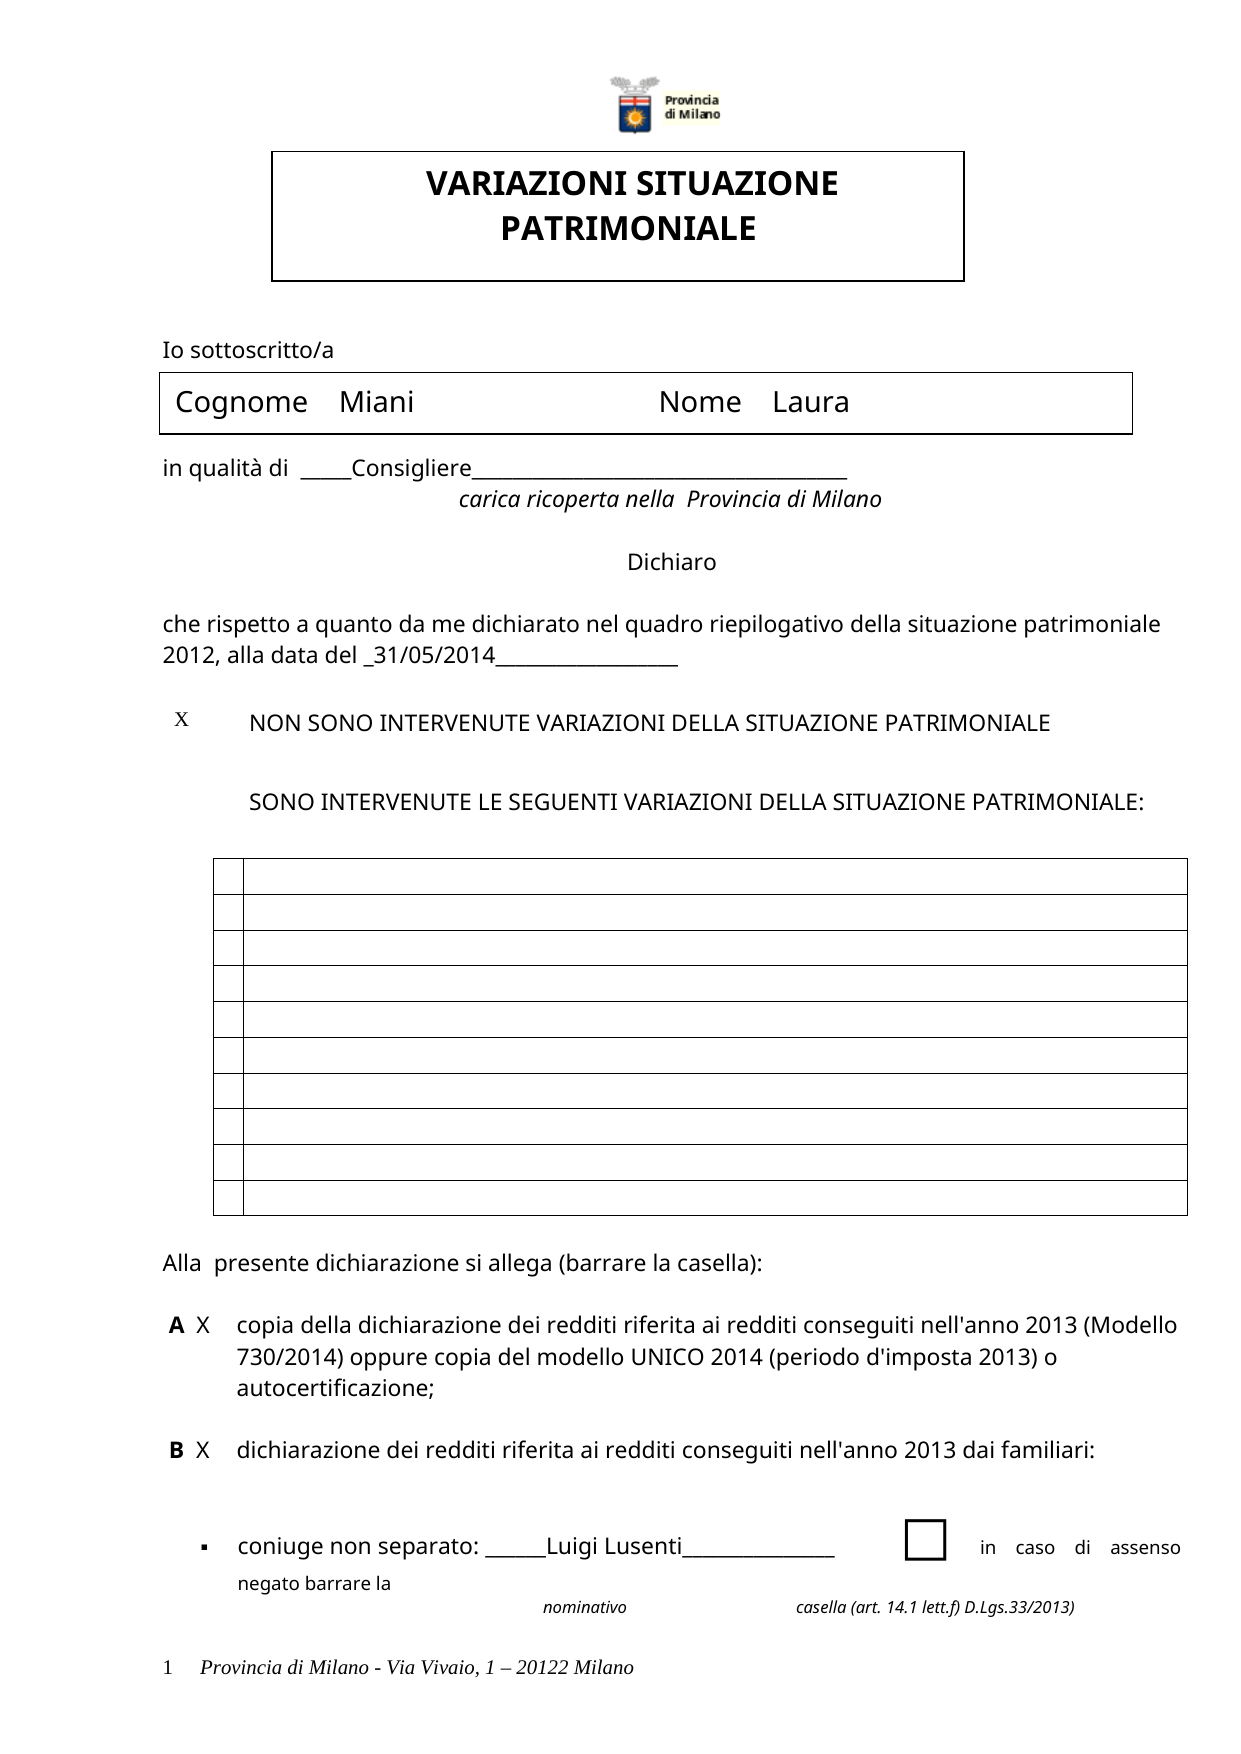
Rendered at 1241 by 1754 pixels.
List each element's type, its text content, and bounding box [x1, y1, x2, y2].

table_cell [244, 859, 1187, 894]
table_cell [168, 965, 213, 1001]
table_cell [214, 823, 243, 858]
list coniuge non separato: ______Luigi Lusenti_______________ □ in caso di assenso negato barrare la [200, 1497, 1181, 1596]
table_cell [214, 1002, 243, 1037]
table_cell [214, 966, 243, 1001]
table_cell [244, 1002, 1187, 1037]
subtitle carica ricoperta nella Provincia di Milano [162, 483, 1181, 514]
table_cell [168, 780, 213, 823]
table_cell [168, 858, 213, 894]
table_cell [244, 1145, 1187, 1180]
table_cell [168, 1001, 213, 1037]
table_cell [243, 744, 1187, 780]
table_cell [214, 780, 243, 823]
text che rispetto a quanto da me dichiarato nel quadro riepilogativo della situazione patrimoniale 2012, alla data del _31/05/2014__________________ [162, 608, 1181, 670]
table_cell [168, 744, 213, 780]
table_cell [214, 744, 243, 780]
text Cognome Miani Nome Laura [175, 381, 1117, 421]
text nominativo casella (art. 14.1 lett.f) D.Lgs.33/2013) [200, 1596, 1181, 1619]
text in qualità di _____Consigliere_____________________________________ [162, 452, 1181, 483]
table_cell [214, 859, 243, 894]
table_cell [168, 1144, 213, 1180]
table_cell [168, 894, 213, 929]
table_header [214, 702, 243, 744]
table_header NON SONO INTERVENUTE VARIAZIONI DELLA SITUAZIONE PATRIMONIALE [243, 702, 1187, 744]
table_cell [168, 930, 213, 965]
table_cell [168, 1180, 213, 1215]
table_header X [168, 702, 213, 744]
table_cell [244, 1038, 1187, 1072]
table_cell [214, 1145, 243, 1180]
table_cell [214, 1038, 243, 1072]
table_cell [168, 1108, 213, 1144]
text Dichiaro [162, 545, 1181, 577]
table_cell [168, 823, 213, 858]
text Io sottoscritto/a [162, 334, 1181, 365]
table_cell [244, 1181, 1187, 1215]
text Alla presente dichiarazione si allega (barrare la casella): [162, 1247, 1181, 1278]
table_cell [168, 1073, 213, 1108]
text B X dichiarazione dei redditi riferita ai redditi conseguiti nell'anno 2013 dai familiari: [162, 1434, 1181, 1466]
table_cell [168, 1037, 213, 1072]
table_cell [243, 823, 1187, 858]
table_cell [244, 931, 1187, 965]
table_cell [244, 1074, 1187, 1108]
table_cell [214, 931, 243, 965]
table_cell [214, 1181, 243, 1215]
table_cell [214, 895, 243, 929]
table_cell [244, 1109, 1187, 1144]
text A X copia della dichiarazione dei redditi riferita ai redditi conseguiti nell'anno 2013 (Modello 730/2014) oppure copia del modello UNICO 2014 (periodo d'imposta 2013) o autocertificazione; [162, 1309, 1181, 1403]
subtitle VARIAZIONI SITUAZIONE PATRIMONIALE [317, 159, 948, 250]
table_cell SONO INTERVENUTE LE SEGUENTI VARIAZIONI DELLA SITUAZIONE PATRIMONIALE: [243, 780, 1187, 823]
table_cell [244, 895, 1187, 929]
table_cell [214, 1074, 243, 1108]
table_cell [214, 1109, 243, 1144]
table_cell [244, 966, 1187, 1001]
